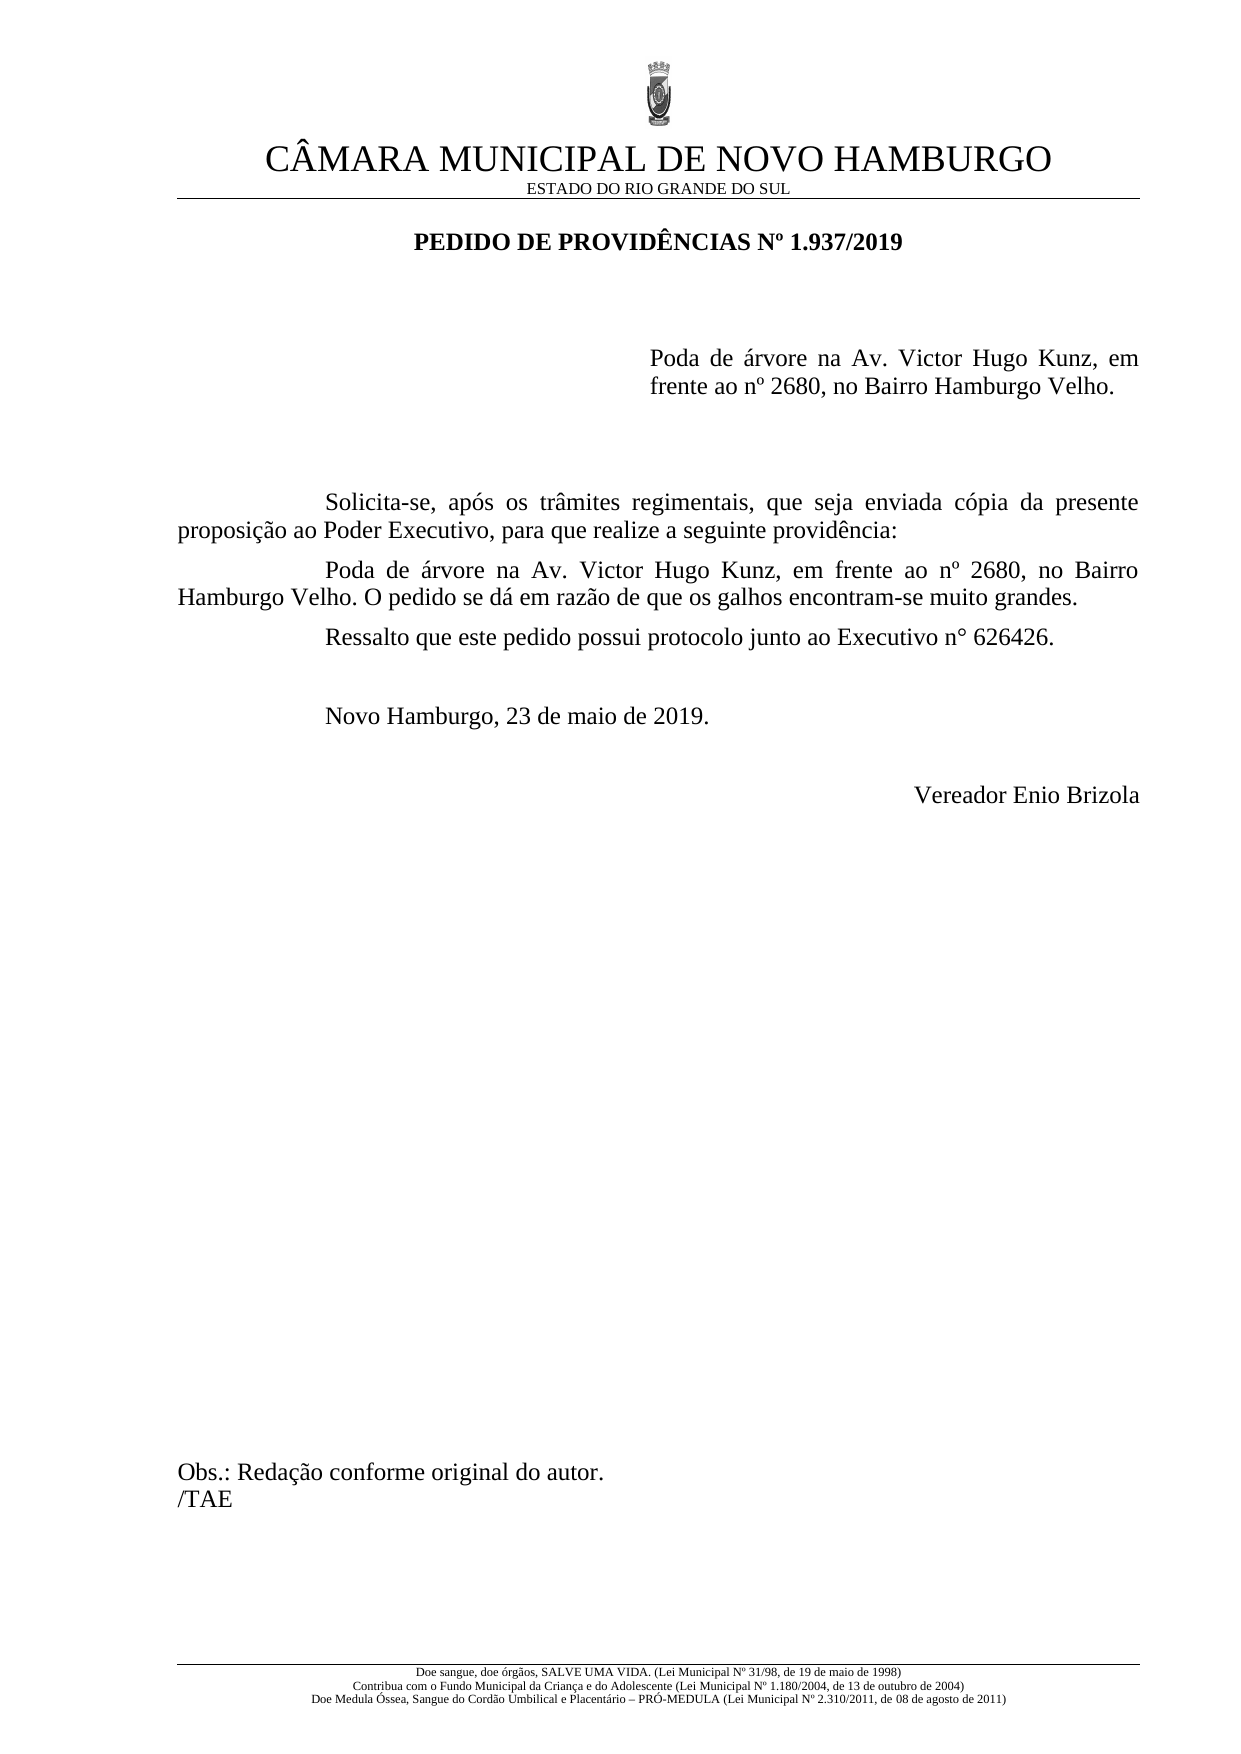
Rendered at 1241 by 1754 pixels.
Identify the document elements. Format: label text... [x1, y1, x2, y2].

text Poda de árvore na Av. Victor Hugo Kunz, em frente ao nº 2680, no Bairro Hamburgo Velho. O pedido se dá em razão de que os galhos encontram-se muito grandes. [177, 556, 1140, 611]
text Poda de árvore na Av. Victor Hugo Kunz, em frente ao nº 2680, no Bairro Hamburgo Velho. [649, 344, 1140, 400]
text PEDIDO DE PROVIDÊNCIAS Nº 1.937/2019 [177, 228, 1140, 256]
text /TAE [177, 1485, 1140, 1513]
text Obs.: Redação conforme original do autor. [177, 1458, 1140, 1485]
text Solicita-se, após os trâmites regimentais, que seja enviada cópia da presente proposição ao Poder Executivo, para que realize a seguinte providência: [177, 488, 1140, 544]
text Vereador Enio Brizola [177, 781, 1140, 808]
text Ressalto que este pedido possui protocolo junto ao Executivo n° 626426. [177, 623, 1140, 651]
text Novo Hamburgo, 23 de maio de 2019. [177, 702, 1140, 729]
